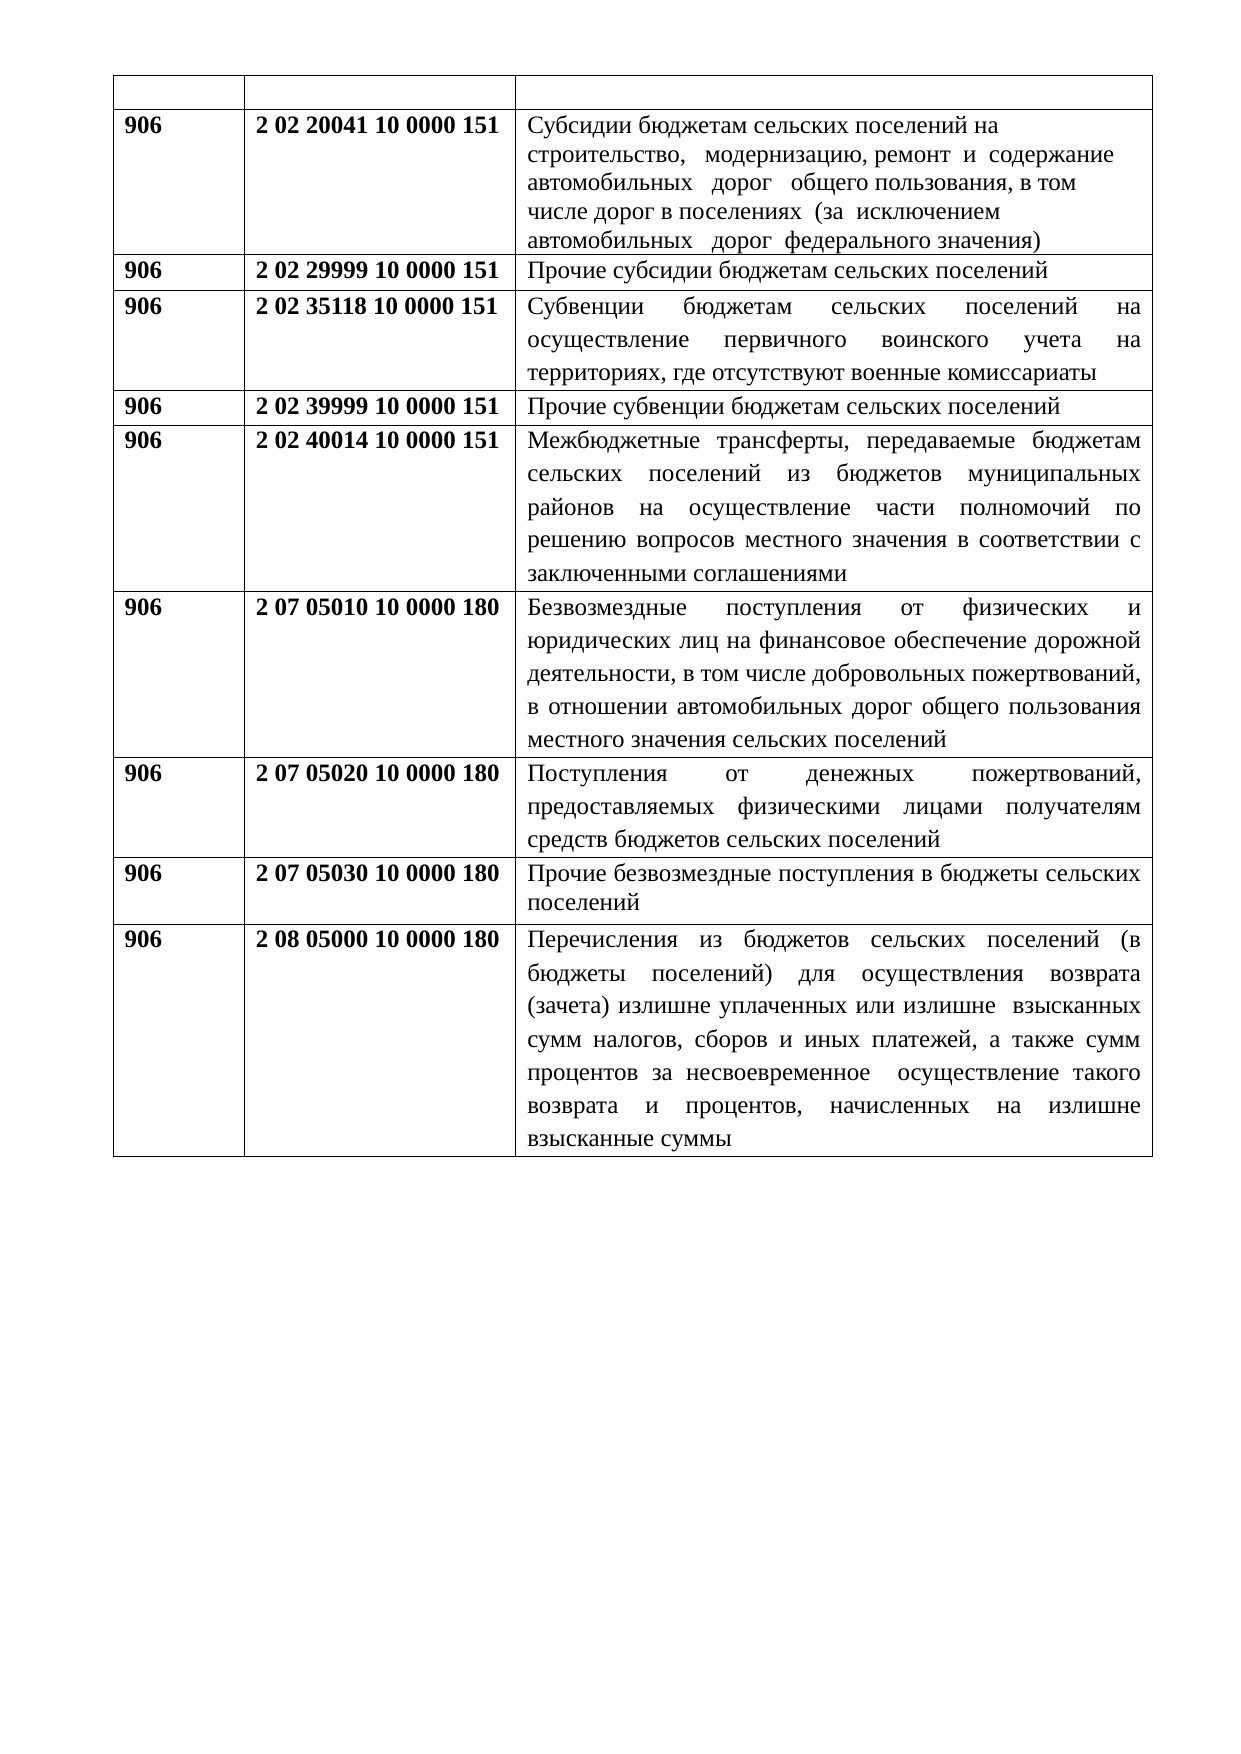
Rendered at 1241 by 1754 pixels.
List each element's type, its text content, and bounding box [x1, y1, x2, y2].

table_cell 906 [114, 110, 244, 254]
table_cell 2 07 05010 10 0000 180 [245, 592, 515, 757]
table_cell 2 02 40014 10 0000 151 [245, 426, 515, 591]
table_cell Субвенции бюджетам сельских поселений на осуществление первичного воинского учета на территориях, где отсутствуют военные комиссариаты [516, 291, 1152, 390]
table_cell 906 [114, 291, 244, 390]
table_cell Прочие безвозмездные поступления в бюджеты сельских поселений [516, 858, 1152, 923]
table_cell 906 [114, 592, 244, 757]
table_cell 906 [114, 391, 244, 424]
table_cell Прочие субсидии бюджетам сельских поселений [516, 255, 1152, 290]
table_cell 2 02 29999 10 0000 151 [245, 255, 515, 290]
table_cell 906 [114, 426, 244, 591]
table_cell Безвозмездные поступления от физических и юридических лиц на финансовое обеспечение дорожной деятельности, в том числе добровольных пожертвований, в отношении автомобильных дорог общего пользования местного значения сельских поселений [516, 592, 1152, 757]
table_cell [245, 76, 515, 109]
table_cell 2 07 05020 10 0000 180 [245, 758, 515, 857]
table_cell Перечисления из бюджетов сельских поселений (в бюджеты поселений) для осуществления возврата (зачета) излишне уплаченных или излишне взысканных сумм налогов, сборов и иных платежей, а также сумм процентов за несвоевременное осуществление такого возврата и процентов, начисленных на излишне взысканные суммы [516, 925, 1152, 1156]
table_cell Субсидии бюджетам сельских поселений на строительство, модернизацию, ремонт и содержание автомобильных дорог общего пользования, в том числе дорог в поселениях (за исключением автомобильных дорог федерального значения) [516, 110, 1152, 254]
table_cell Поступления от денежных пожертвований, предоставляемых физическими лицами получателям средств бюджетов сельских поселений [516, 758, 1152, 857]
table_cell 906 [114, 925, 244, 1156]
table_cell 2 02 35118 10 0000 151 [245, 291, 515, 390]
table_cell 2 07 05030 10 0000 180 [245, 858, 515, 923]
table_cell [516, 76, 1152, 109]
table_cell 2 08 05000 10 0000 180 [245, 925, 515, 1156]
table_cell 906 [114, 758, 244, 857]
table_cell 906 [114, 255, 244, 290]
table_cell 2 02 20041 10 0000 151 [245, 110, 515, 254]
table_cell Межбюджетные трансферты, передаваемые бюджетам сельских поселений из бюджетов муниципальных районов на осуществление части полномочий по решению вопросов местного значения в соответствии с заключенными соглашениями [516, 426, 1152, 591]
table_cell [114, 76, 244, 109]
table_cell 2 02 39999 10 0000 151 [245, 391, 515, 424]
table_cell Прочие субвенции бюджетам сельских поселений [516, 391, 1152, 424]
table_cell 906 [114, 858, 244, 923]
